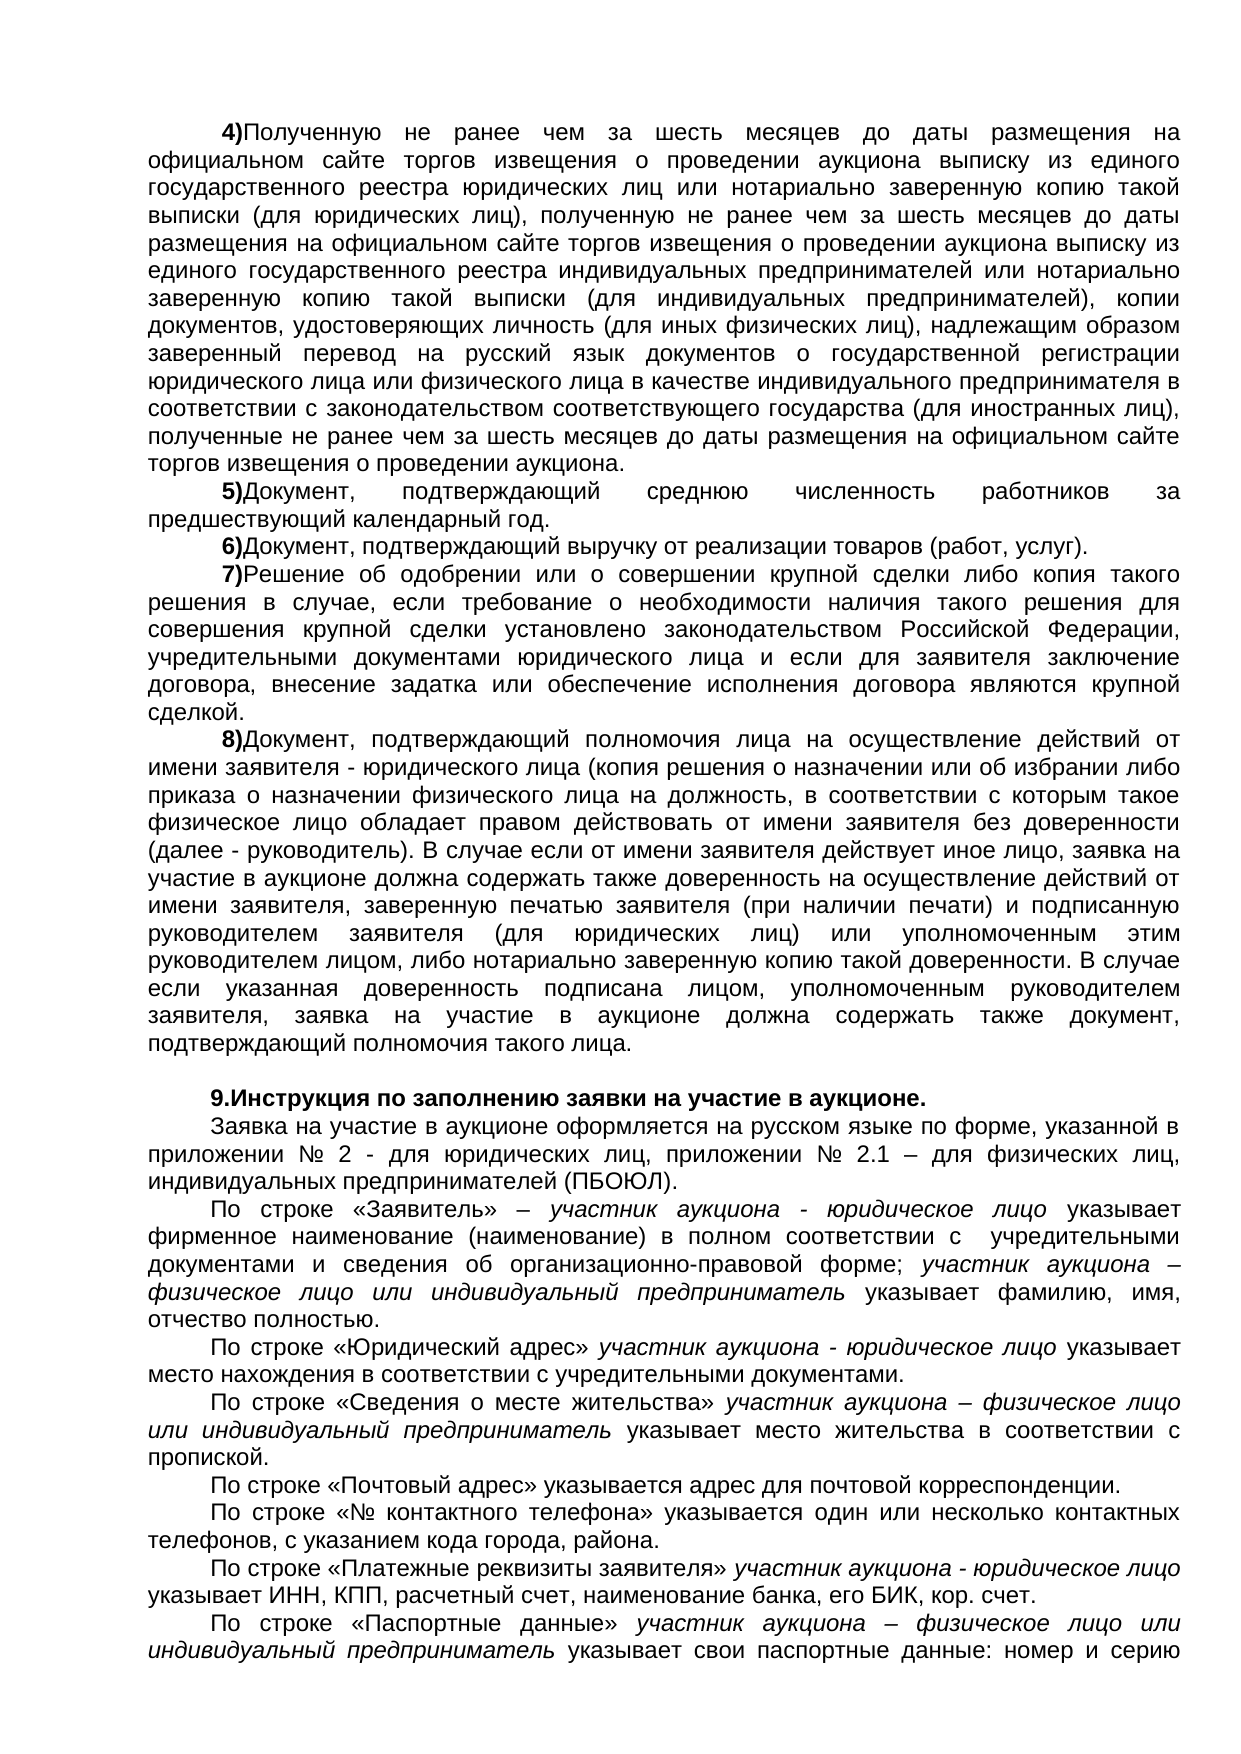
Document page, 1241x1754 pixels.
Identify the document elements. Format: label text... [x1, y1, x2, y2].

text 8)Документ, подтверждающий полномочия лица на осуществление действий от имени заявителя - юридического лица (копия решения о назначении или об избрании либо приказа о назначении физического лица на должность, в соответствии с которым такое физическое лицо обладает правом действовать от имени заявителя без доверенности (далее - руководитель). В случае если от имени заявителя действует иное лицо, заявка на участие в аукционе должна содержать также доверенность на осуществление действий от имени заявителя, заверенную печатью заявителя (при наличии печати) и подписанную руководителем заявителя (для юридических лиц) или уполномоченным этим руководителем лицом, либо нотариально заверенную копию такой доверенности. В случае если указанная доверенность подписана лицом, уполномоченным руководителем заявителя, заявка на участие в аукционе должна содержать также документ, подтверждающий полномочия такого лица. [148, 725, 1181, 1057]
text По строке «Заявитель» – участник аукциона - юридическое лицо указывает фирменное наименование (наименование) в полном соответствии с учредительными документами и сведения об организационно-правовой форме; участник аукциона – физическое лицо или индивидуальный предприниматель указывает фамилию, имя, отчество полностью. [148, 1195, 1181, 1333]
text 6)Документ, подтверждающий выручку от реализации товаров (работ, услуг). [148, 532, 1181, 560]
text 4)Полученную не ранее чем за шесть месяцев до даты размещения на официальном сайте торгов извещения о проведении аукциона выписку из единого государственного реестра юридических лиц или нотариально заверенную копию такой выписки (для юридических лиц), полученную не ранее чем за шесть месяцев до даты размещения на официальном сайте торгов извещения о проведении аукциона выписку из единого государственного реестра индивидуальных предпринимателей или нотариально заверенную копию такой выписки (для индивидуальных предпринимателей), копии документов, удостоверяющих личность (для иных физических лиц), надлежащим образом заверенный перевод на русский язык документов о государственной регистрации юридического лица или физического лица в качестве индивидуального предпринимателя в соответствии с законодательством соответствующего государства (для иностранных лиц), полученные не ранее чем за шесть месяцев до даты размещения на официальном сайте торгов извещения о проведении аукциона. [148, 118, 1181, 477]
text По строке «Паспортные данные» участник аукциона – физическое лицо или индивидуальный предприниматель указывает свои паспортные данные: номер и серию [148, 1609, 1181, 1664]
text 9.Инструкция по заполнению заявки на участие в аукционе. [148, 1084, 1181, 1112]
text По строке «Платежные реквизиты заявителя» участник аукциона - юридическое лицо указывает ИНН, КПП, расчетный счет, наименование банка, его БИК, кор. счет. [148, 1553, 1181, 1609]
text По строке «Почтовый адрес» указывается адрес для почтовой корреспонденции. [148, 1471, 1181, 1498]
text 7)Решение об одобрении или о совершении крупной сделки либо копия такого решения в случае, если требование о необходимости наличия такого решения для совершения крупной сделки установлено законодательством Российской Федерации, учредительными документами юридического лица и если для заявителя заключение договора, внесение задатка или обеспечение исполнения договора являются крупной сделкой. [148, 560, 1181, 725]
text По строке «Сведения о месте жительства» участник аукциона – физическое лицо или индивидуальный предприниматель указывает место жительства в соответствии с пропиской. [148, 1388, 1181, 1471]
text 5)Документ, подтверждающий среднюю численность работников за предшествующий календарный год. [148, 477, 1181, 532]
text Заявка на участие в аукционе оформляется на русском языке по форме, указанной в приложении № 2 - для юридических лиц, приложении № 2.1 – для физических лиц, индивидуальных предпринимателей (ПБОЮЛ). [148, 1112, 1181, 1195]
text По строке «№ контактного телефона» указывается один или несколько контактных телефонов, с указанием кода города, района. [148, 1498, 1181, 1553]
text По строке «Юридический адрес» участник аукциона - юридическое лицо указывает место нахождения в соответствии с учредительными документами. [148, 1333, 1181, 1388]
